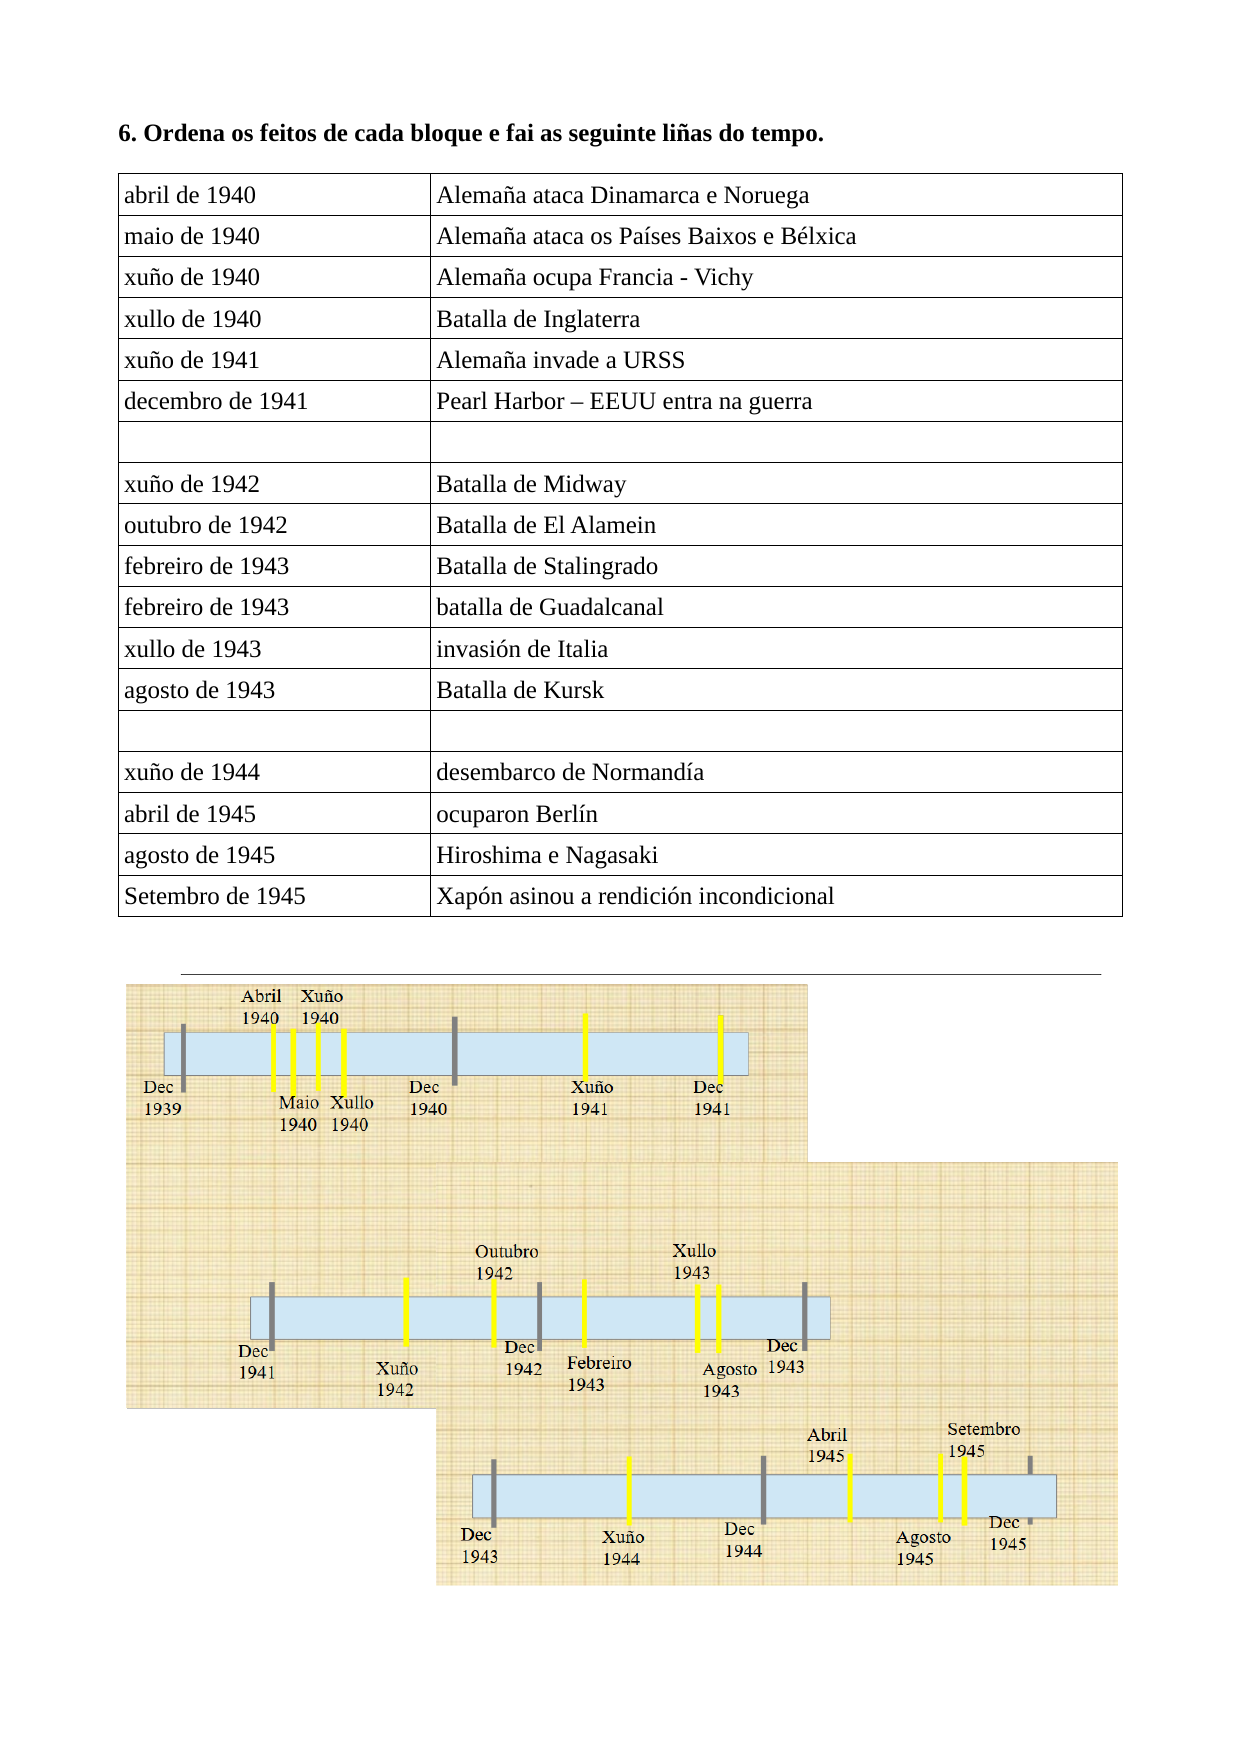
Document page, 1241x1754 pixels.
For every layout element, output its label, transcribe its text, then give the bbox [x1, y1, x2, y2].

table_cell Batalla de Stalingrado [431, 546, 1122, 586]
table_cell xuño de 1942 [119, 463, 430, 503]
table_cell xuño de 1944 [119, 752, 430, 792]
table_cell Alemaña ocupa Francia - Vichy [431, 257, 1122, 297]
table_cell Setembro de 1945 [119, 876, 430, 916]
table_cell Batalla de Midway [431, 463, 1122, 503]
table_cell abril de 1945 [119, 793, 430, 833]
table_cell Alemaña invade a URSS [431, 339, 1122, 379]
text 6. Ordena os feitos de cada bloque e fai as seguinte liñas do tempo. [118, 118, 1122, 147]
table_cell agosto de 1945 [119, 834, 430, 874]
table_cell Batalla de Inglaterra [431, 298, 1122, 338]
table_cell maio de 1940 [119, 216, 430, 256]
table_cell Hiroshima e Nagasaki [431, 834, 1122, 874]
table_header abril de 1940 [119, 174, 430, 214]
table_cell [119, 422, 430, 462]
table_header Alemaña ataca Dinamarca e Noruega [431, 174, 1122, 214]
table_cell outubro de 1942 [119, 504, 430, 544]
table_cell desembarco de Normandía [431, 752, 1122, 792]
table_cell Batalla de Kursk [431, 669, 1122, 709]
table_cell invasión de Italia [431, 628, 1122, 668]
table_cell xuño de 1940 [119, 257, 430, 297]
table_cell decembro de 1941 [119, 381, 430, 421]
table_cell Pearl Harbor – EEUU entra na guerra [431, 381, 1122, 421]
table_cell xuño de 1941 [119, 339, 430, 379]
table_cell batalla de Guadalcanal [431, 587, 1122, 627]
picture [118, 974, 1123, 1586]
table_cell agosto de 1943 [119, 669, 430, 709]
table_cell febreiro de 1943 [119, 587, 430, 627]
table_cell [119, 711, 430, 751]
table_cell Alemaña ataca os Países Baixos e Bélxica [431, 216, 1122, 256]
table_cell xullo de 1943 [119, 628, 430, 668]
table_cell xullo de 1940 [119, 298, 430, 338]
table_cell [431, 711, 1122, 751]
table_cell Batalla de El Alamein [431, 504, 1122, 544]
table_cell Xapón asinou a rendición incondicional [431, 876, 1122, 916]
table_cell ocuparon Berlín [431, 793, 1122, 833]
table_cell [431, 422, 1122, 462]
table_cell febreiro de 1943 [119, 546, 430, 586]
